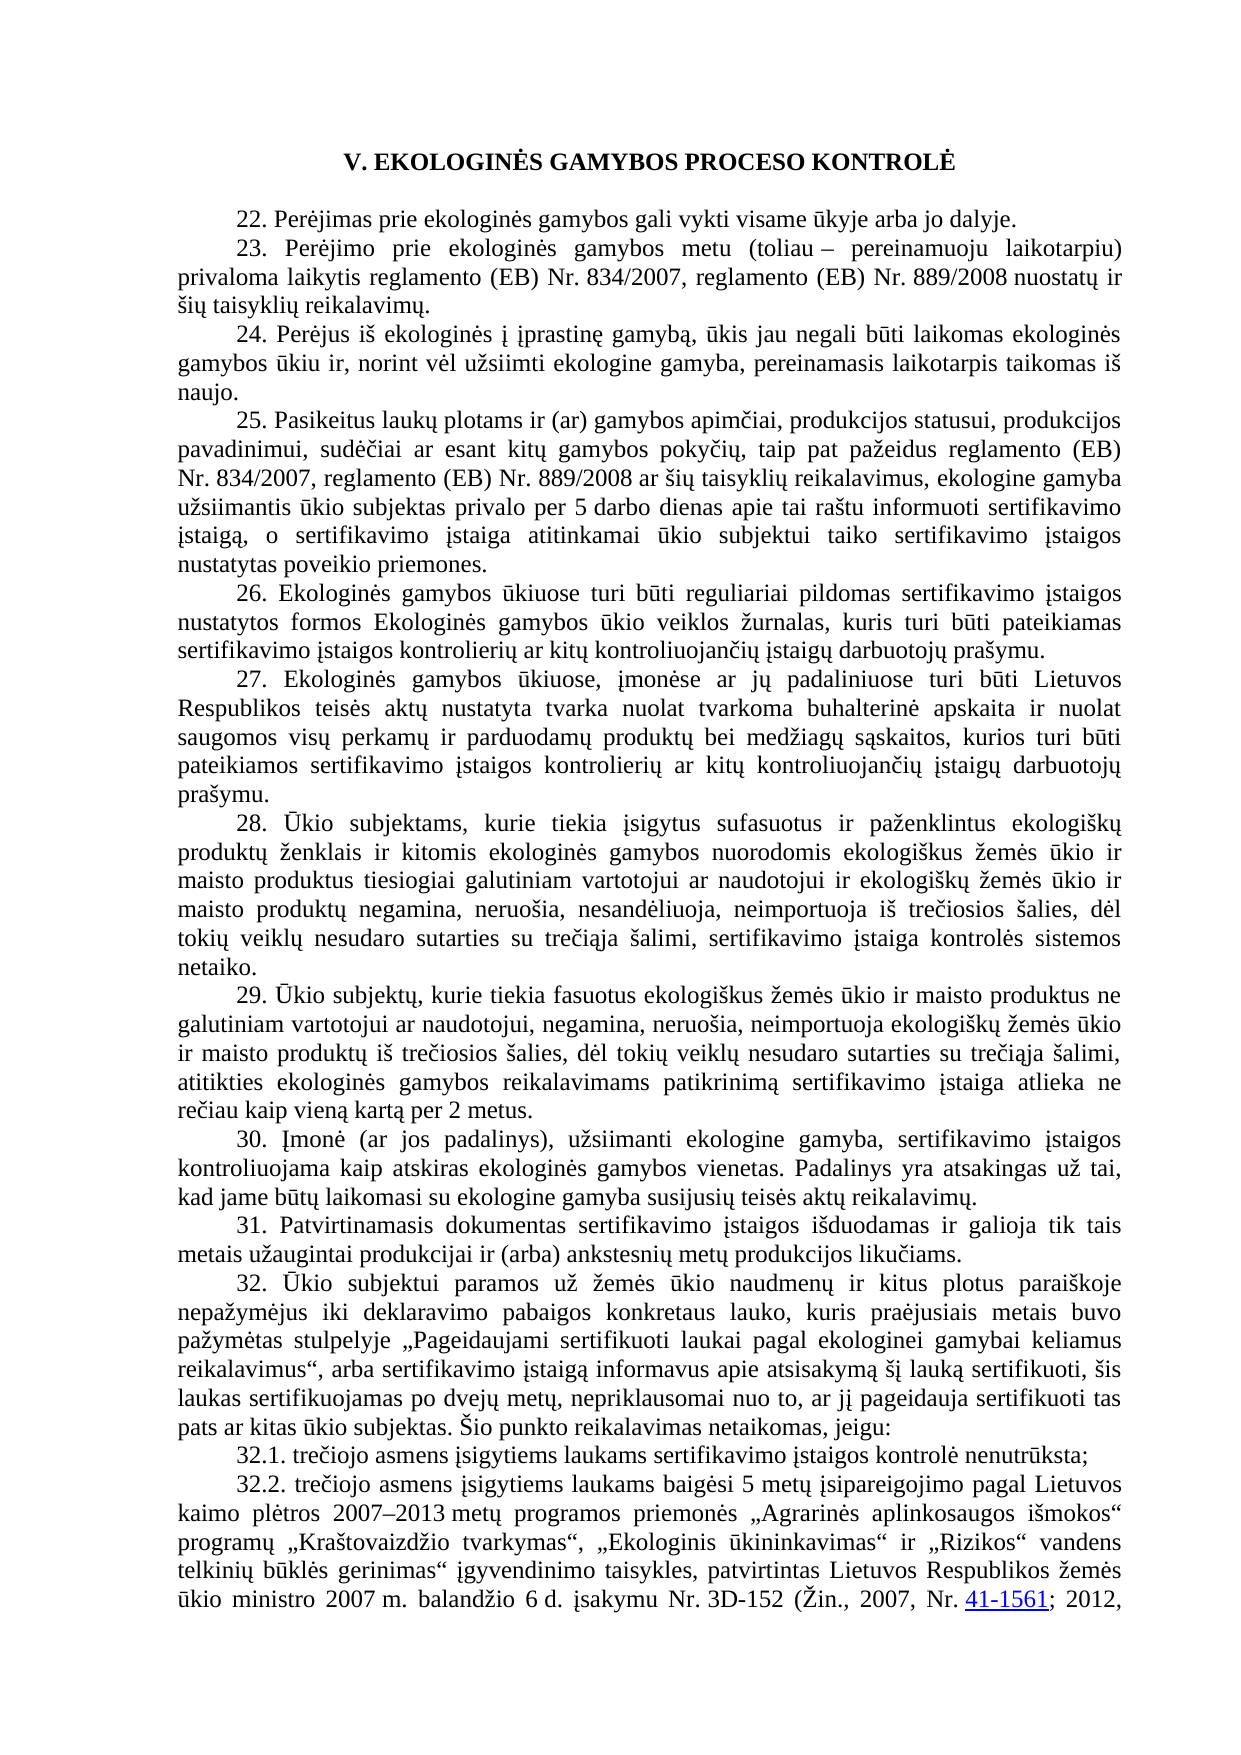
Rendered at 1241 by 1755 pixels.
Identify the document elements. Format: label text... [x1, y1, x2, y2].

text 30. Įmonė (ar jos padalinys), užsiimanti ekologine gamyba, sertifikavimo įstaigos kontroliuojama kaip atskiras ekologinės gamybos vienetas. Padalinys yra atsakingas už tai, kad jame būtų laikomasi su ekologine gamyba susijusių teisės aktų reikalavimų. [177, 1124, 1122, 1211]
text V. EKOLOGINĖS GAMYBOS PROCESO KONTROLĖ [177, 147, 1122, 176]
text 32. Ūkio subjektui paramos už žemės ūkio naudmenų ir kitus plotus paraiškoje nepažymėjus iki deklaravimo pabaigos konkretaus lauko, kuris praėjusiais metais buvo pažymėtas stulpelyje „Pageidaujami sertifikuoti laukai pagal ekologinei gamybai keliamus reikalavimus“, arba sertifikavimo įstaigą informavus apie atsisakymą šį lauką sertifikuoti, šis laukas sertifikuojamas po dvejų metų, nepriklausomai nuo to, ar jį pageidauja sertifikuoti tas pats ar kitas ūkio subjektas. Šio punkto reikalavimas netaikomas, jeigu: [177, 1268, 1122, 1441]
text 31. Patvirtinamasis dokumentas sertifikavimo įstaigos išduodamas ir galioja tik tais metais užaugintai produkcijai ir (arba) ankstesnių metų produkcijos likučiams. [177, 1211, 1122, 1268]
text 26. Ekologinės gamybos ūkiuose turi būti reguliariai pildomas sertifikavimo įstaigos nustatytos formos Ekologinės gamybos ūkio veiklos žurnalas, kuris turi būti pateikiamas sertifikavimo įstaigos kontrolierių ar kitų kontroliuojančių įstaigų darbuotojų prašymu. [177, 578, 1122, 664]
text 28. Ūkio subjektams, kurie tiekia įsigytus sufasuotus ir paženklintus ekologiškų produktų ženklais ir kitomis ekologinės gamybos nuorodomis ekologiškus žemės ūkio ir maisto produktus tiesiogiai galutiniam vartotojui ar naudotojui ir ekologiškų žemės ūkio ir maisto produktų negamina, neruošia, nesandėliuoja, neimportuoja iš trečiosios šalies, dėl tokių veiklų nesudaro sutarties su trečiąja šalimi, sertifikavimo įstaiga kontrolės sistemos netaiko. [177, 808, 1122, 981]
text 32.1. trečiojo asmens įsigytiems laukams sertifikavimo įstaigos kontrolė nenutrūksta; [177, 1441, 1122, 1469]
text 32.2. trečiojo asmens įsigytiems laukams baigėsi 5 metų įsipareigojimo pagal Lietuvos kaimo plėtros 2007–2013 metų programos priemonės „Agrarinės aplinkosaugos išmokos“ programų „Kraštovaizdžio tvarkymas“, „Ekologinis ūkininkavimas“ ir „Rizikos“ vandens telkinių būklės gerinimas“ įgyvendinimo taisykles, patvirtintas Lietuvos Respublikos žemės ūkio ministro 2007 m. balandžio 6 d. įsakymu Nr. 3D-152 (Žin., 2007, Nr. 41-1561; 2012, [177, 1469, 1122, 1613]
text 25. Pasikeitus laukų plotams ir (ar) gamybos apimčiai, produkcijos statusui, produkcijos pavadinimui, sudėčiai ar esant kitų gamybos pokyčių, taip pat pažeidus reglamento (EB) Nr. 834/2007, reglamento (EB) Nr. 889/2008 ar šių taisyklių reikalavimus, ekologine gamyba užsiimantis ūkio subjektas privalo per 5 darbo dienas apie tai raštu informuoti sertifikavimo įstaigą, o sertifikavimo įstaiga atitinkamai ūkio subjektui taiko sertifikavimo įstaigos nustatytas poveikio priemones. [177, 406, 1122, 578]
text 24. Perėjus iš ekologinės į įprastinę gamybą, ūkis jau negali būti laikomas ekologinės gamybos ūkiu ir, norint vėl užsiimti ekologine gamyba, pereinamasis laikotarpis taikomas iš naujo. [177, 319, 1122, 406]
text 29. Ūkio subjektų, kurie tiekia fasuotus ekologiškus žemės ūkio ir maisto produktus ne galutiniam vartotojui ar naudotojui, negamina, neruošia, neimportuoja ekologiškų žemės ūkio ir maisto produktų iš trečiosios šalies, dėl tokių veiklų nesudaro sutarties su trečiąja šalimi, atitikties ekologinės gamybos reikalavimams patikrinimą sertifikavimo įstaiga atlieka ne rečiau kaip vieną kartą per 2 metus. [177, 981, 1122, 1124]
text 27. Ekologinės gamybos ūkiuose, įmonėse ar jų padaliniuose turi būti Lietuvos Respublikos teisės aktų nustatyta tvarka nuolat tvarkoma buhalterinė apskaita ir nuolat saugomos visų perkamų ir parduodamų produktų bei medžiagų sąskaitos, kurios turi būti pateikiamos sertifikavimo įstaigos kontrolierių ar kitų kontroliuojančių įstaigų darbuotojų prašymu. [177, 664, 1122, 808]
text 23. Perėjimo prie ekologinės gamybos metu (toliau – pereinamuoju laikotarpiu) privaloma laikytis reglamento (EB) Nr. 834/2007, reglamento (EB) Nr. 889/2008 nuostatų ir šių taisyklių reikalavimų. [177, 233, 1122, 319]
text 22. Perėjimas prie ekologinės gamybos gali vykti visame ūkyje arba jo dalyje. [177, 204, 1122, 233]
